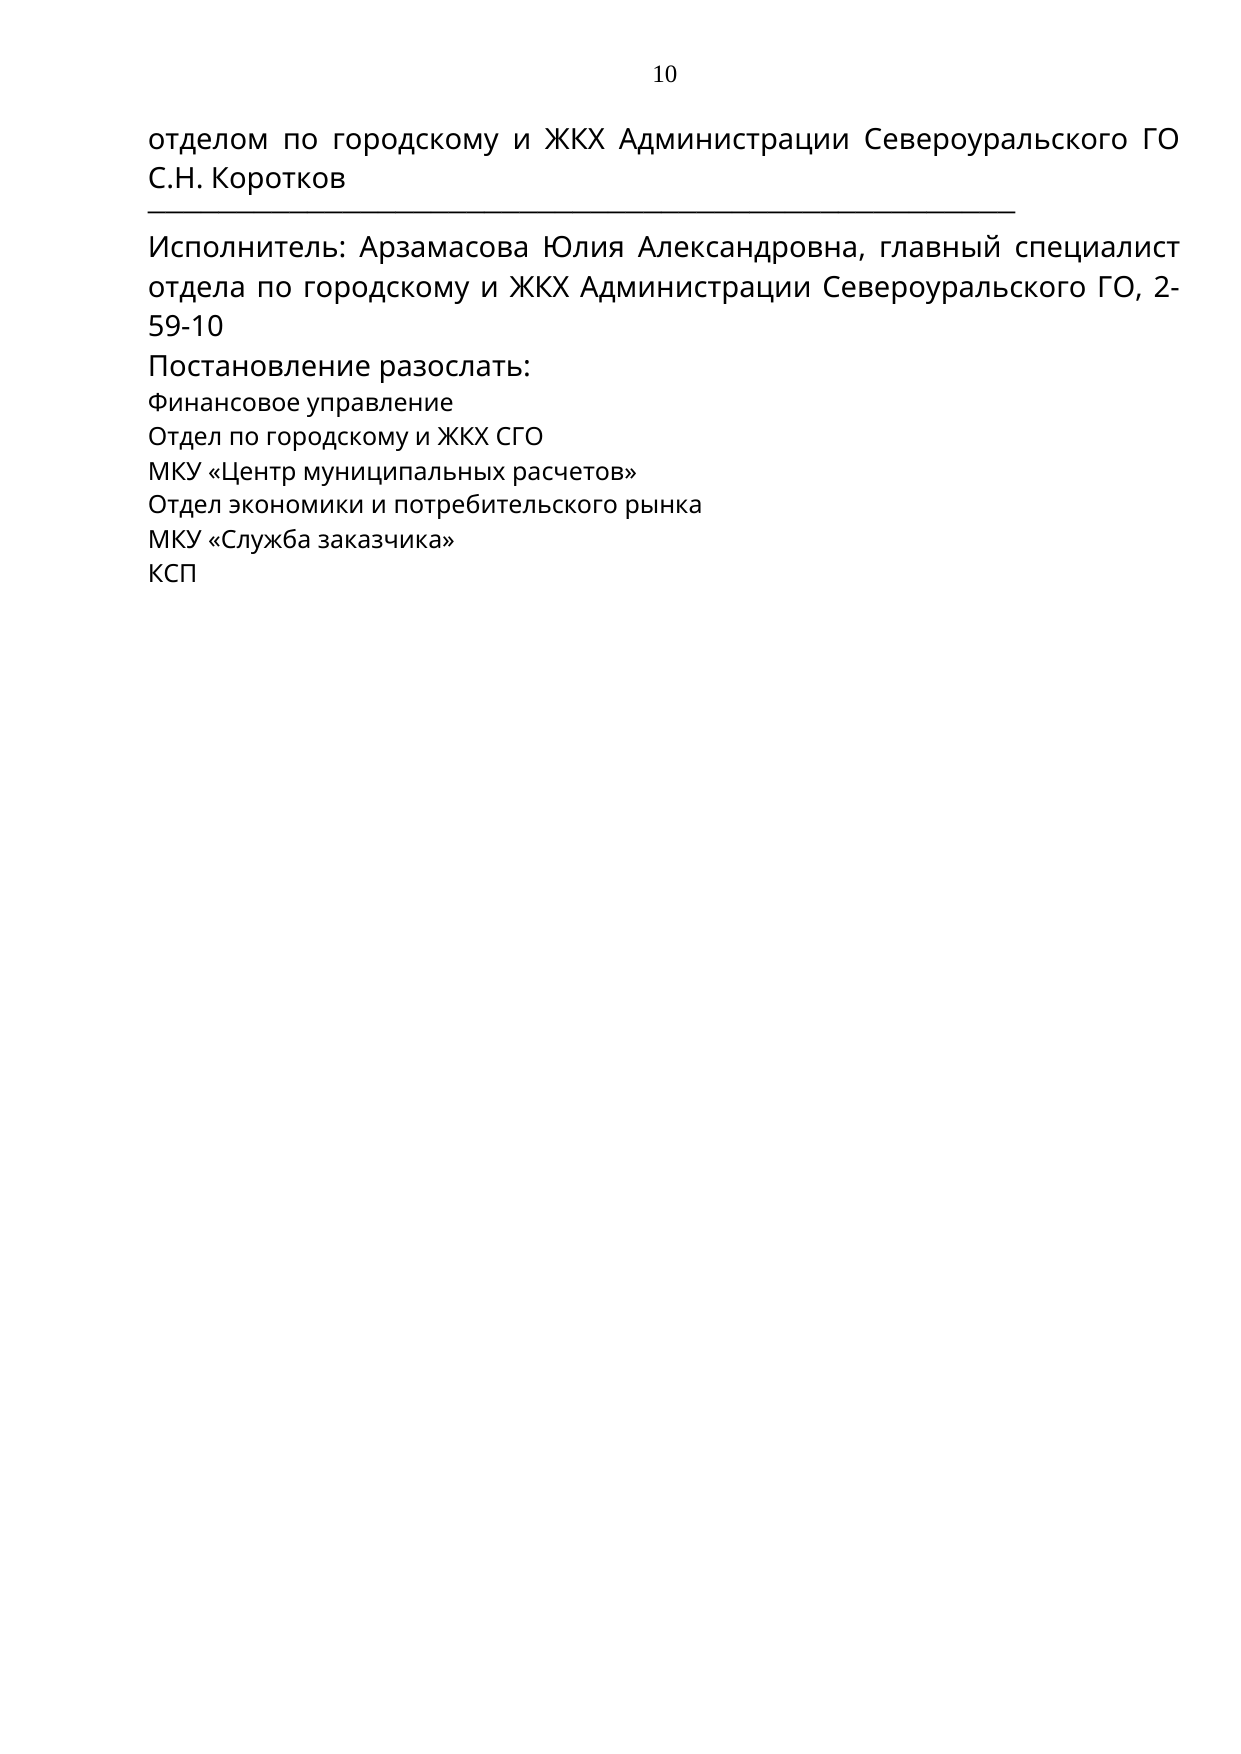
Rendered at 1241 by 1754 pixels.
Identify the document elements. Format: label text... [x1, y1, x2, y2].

text Постановление разослать: [148, 345, 1181, 385]
text ───────────────────────────────────────────────── [148, 197, 1181, 226]
text МКУ «Служба заказчика» [148, 521, 1181, 555]
text отделом по городскому и ЖКХ Администрации Североуральского ГО С.Н. Коротков [148, 118, 1181, 197]
text Исполнитель: Арзамасова Юлия Александровна, главный специалист отдела по городскому и ЖКХ Администрации Североуральского ГО, 2-59-10 [148, 226, 1181, 345]
text КСП [148, 555, 1181, 589]
text Финансовое управление [148, 385, 1181, 419]
text Отдел экономики и потребительского рынка [148, 487, 1181, 521]
text Отдел по городскому и ЖКХ СГО [148, 419, 1181, 453]
text МКУ «Центр муниципальных расчетов» [148, 453, 1181, 487]
